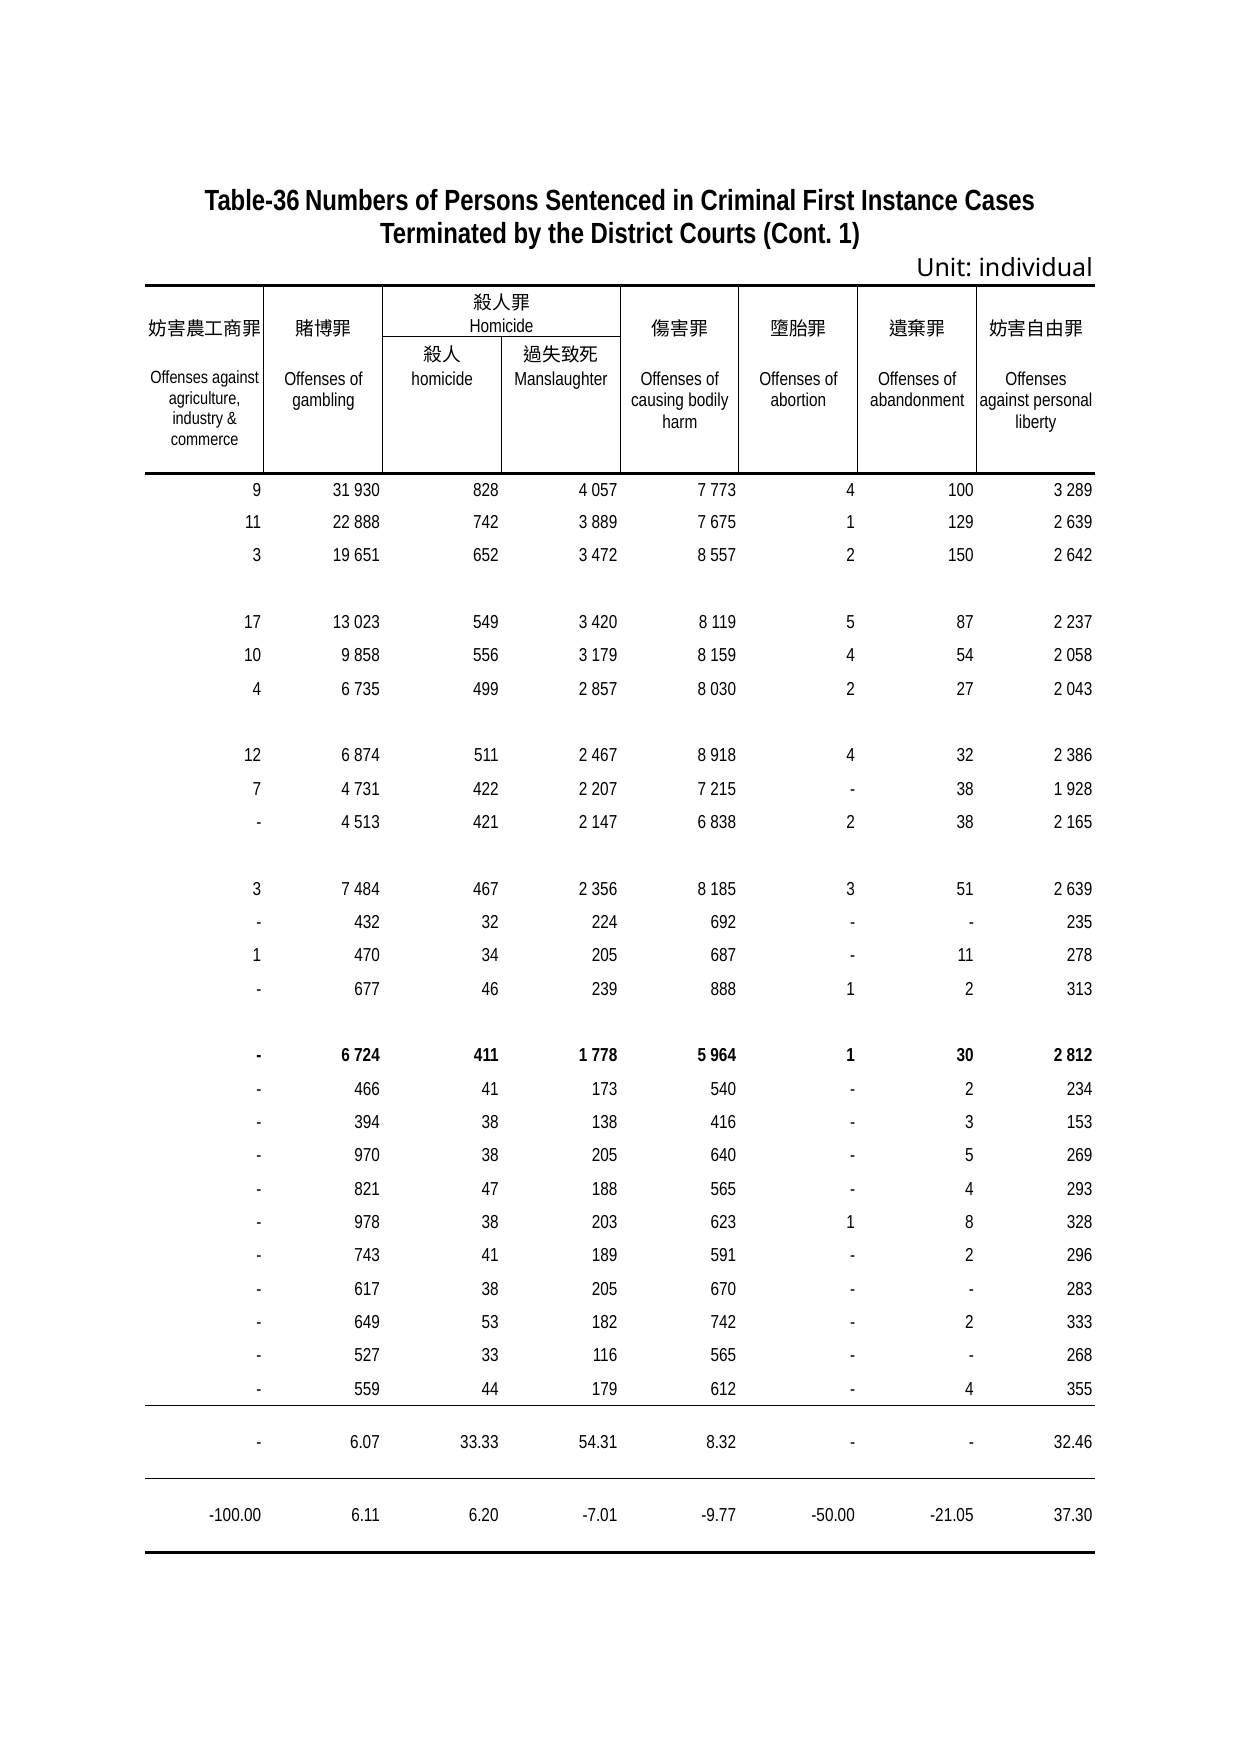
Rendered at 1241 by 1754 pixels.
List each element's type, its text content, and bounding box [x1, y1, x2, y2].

table_cell [976, 1005, 1095, 1038]
table_cell - [739, 1105, 858, 1138]
table_cell 269 [976, 1138, 1095, 1172]
table_cell 1 [739, 972, 858, 1005]
table_cell 6.07 [264, 1406, 383, 1478]
text Unit: individual [148, 250, 1092, 284]
table_cell [739, 1005, 858, 1038]
table_cell 7 215 [620, 772, 739, 805]
table_cell [383, 1005, 501, 1038]
table_cell - [858, 1272, 976, 1305]
table_cell 511 [383, 738, 501, 772]
table_cell - [858, 905, 976, 938]
table_cell 205 [501, 1272, 620, 1305]
table_cell 2 237 [976, 605, 1095, 638]
table_cell 2 058 [976, 638, 1095, 672]
table_cell 670 [620, 1272, 739, 1305]
table_cell [858, 1005, 976, 1038]
table_cell 129 [858, 505, 976, 538]
table_cell 224 [501, 905, 620, 938]
table_cell 4 057 [501, 475, 620, 505]
table_cell 150 [858, 538, 976, 572]
table_header 傷害罪 [621, 287, 738, 367]
table_cell - [145, 905, 264, 938]
table_cell 173 [501, 1072, 620, 1105]
table_cell - [739, 938, 858, 972]
table_cell - [858, 1406, 976, 1478]
table_cell 8 185 [620, 872, 739, 905]
table_cell [264, 1005, 383, 1038]
table_cell - [739, 1238, 858, 1272]
table_cell 22 888 [264, 505, 383, 538]
table_cell - [739, 1138, 858, 1172]
table_cell - [739, 1072, 858, 1105]
table_cell 32.46 [976, 1406, 1095, 1478]
table_cell 623 [620, 1205, 739, 1238]
table_cell 2 043 [976, 672, 1095, 705]
table_cell Offenses of abandonment [858, 368, 976, 472]
table_cell [739, 572, 858, 605]
table_cell -7.01 [501, 1479, 620, 1551]
table_cell 617 [264, 1272, 383, 1305]
table_cell 1 928 [976, 772, 1095, 805]
table_cell [858, 572, 976, 605]
table_cell 7 773 [620, 475, 739, 505]
table_cell [145, 838, 264, 872]
table_cell - [739, 1172, 858, 1205]
table_cell 313 [976, 972, 1095, 1005]
table_cell [264, 572, 383, 605]
table_cell homicide [383, 368, 501, 472]
table_cell 17 [145, 605, 264, 638]
table_cell 970 [264, 1138, 383, 1172]
table_cell 293 [976, 1172, 1095, 1205]
table_cell 239 [501, 972, 620, 1005]
table_cell 3 889 [501, 505, 620, 538]
table_cell 640 [620, 1138, 739, 1172]
table_cell - [145, 972, 264, 1005]
table_cell 37.30 [976, 1479, 1095, 1551]
table_cell - [739, 1406, 858, 1478]
table_cell [976, 705, 1095, 738]
table_cell 53 [383, 1305, 501, 1338]
table_cell 432 [264, 905, 383, 938]
table_cell 1 [739, 505, 858, 538]
table_cell 268 [976, 1338, 1095, 1372]
table_cell [145, 572, 264, 605]
table_cell [501, 705, 620, 738]
table_cell 31 930 [264, 475, 383, 505]
table_cell 828 [383, 475, 501, 505]
table_cell 54.31 [501, 1406, 620, 1478]
table_cell - [145, 1238, 264, 1272]
table_cell 32 [383, 905, 501, 938]
table_cell 33 [383, 1338, 501, 1372]
table_cell 235 [976, 905, 1095, 938]
table_cell 3 [145, 872, 264, 905]
table_cell 888 [620, 972, 739, 1005]
table_cell 87 [858, 605, 976, 638]
table_cell 6 838 [620, 805, 739, 838]
table_cell - [739, 1338, 858, 1372]
table_cell 2 642 [976, 538, 1095, 572]
table_cell 296 [976, 1238, 1095, 1272]
table_cell 687 [620, 938, 739, 972]
table_cell [620, 572, 739, 605]
table_cell 499 [383, 672, 501, 705]
table_cell [620, 705, 739, 738]
table_cell 38 [858, 772, 976, 805]
table_cell 11 [145, 505, 264, 538]
table_cell - [145, 1072, 264, 1105]
table_cell 355 [976, 1372, 1095, 1405]
table_header 妨害自由罪 [977, 287, 1095, 367]
table_cell [501, 572, 620, 605]
table_cell 41 [383, 1072, 501, 1105]
table_cell 6 874 [264, 738, 383, 772]
table_cell 612 [620, 1372, 739, 1405]
table_cell 556 [383, 638, 501, 672]
table_cell 189 [501, 1238, 620, 1272]
table_cell 38 [383, 1205, 501, 1238]
table_cell - [739, 1272, 858, 1305]
table_cell - [145, 1305, 264, 1338]
table_cell 649 [264, 1305, 383, 1338]
text Table-36 Numbers of Persons Sentenced in Criminal First Instance Cases Terminated by the District Courts (Cont. 1) [148, 183, 1092, 250]
table_cell 3 179 [501, 638, 620, 672]
table_cell [976, 572, 1095, 605]
table_cell 742 [620, 1305, 739, 1338]
table_cell 467 [383, 872, 501, 905]
table_cell 283 [976, 1272, 1095, 1305]
table_cell [383, 838, 501, 872]
table_cell 328 [976, 1205, 1095, 1238]
table_cell 4 [739, 738, 858, 772]
table_cell 394 [264, 1105, 383, 1138]
table_cell 470 [264, 938, 383, 972]
table_cell - [145, 1338, 264, 1372]
table_cell 3 420 [501, 605, 620, 638]
table_header 遺棄罪 [858, 287, 976, 367]
table_cell 8 557 [620, 538, 739, 572]
table_cell [264, 705, 383, 738]
table_cell 692 [620, 905, 739, 938]
table_cell 1 [739, 1038, 858, 1072]
table_cell [145, 705, 264, 738]
table_cell [383, 572, 501, 605]
table_cell 4 [858, 1172, 976, 1205]
table_cell 41 [383, 1238, 501, 1272]
table_cell 2 [858, 972, 976, 1005]
table_cell 33.33 [383, 1406, 501, 1478]
table_cell 179 [501, 1372, 620, 1405]
table_cell 7 484 [264, 872, 383, 905]
table_cell 6.20 [383, 1479, 501, 1551]
table_cell [145, 1005, 264, 1038]
table_cell [264, 838, 383, 872]
table_cell Manslaughter [502, 368, 620, 472]
table_cell 2 [858, 1238, 976, 1272]
table_cell [501, 838, 620, 872]
table_cell 234 [976, 1072, 1095, 1105]
table_cell 1 778 [501, 1038, 620, 1072]
table_cell - [858, 1338, 976, 1372]
table_cell 2 639 [976, 505, 1095, 538]
table_cell 3 [145, 538, 264, 572]
table_cell [383, 705, 501, 738]
table_cell 4 [145, 672, 264, 705]
table_cell 978 [264, 1205, 383, 1238]
table_cell 8 030 [620, 672, 739, 705]
table_cell [858, 838, 976, 872]
table_cell 4 [739, 638, 858, 672]
table_cell - [145, 1205, 264, 1238]
table_cell 138 [501, 1105, 620, 1138]
table_cell 47 [383, 1172, 501, 1205]
table_cell 116 [501, 1338, 620, 1372]
table_cell 11 [858, 938, 976, 972]
table_cell 6.11 [264, 1479, 383, 1551]
table_cell 38 [383, 1272, 501, 1305]
table_cell 4 [858, 1372, 976, 1405]
table_cell 2 467 [501, 738, 620, 772]
table_cell 559 [264, 1372, 383, 1405]
table_cell 2 207 [501, 772, 620, 805]
table_cell - [739, 905, 858, 938]
table_cell -21.05 [858, 1479, 976, 1551]
table_cell 549 [383, 605, 501, 638]
table_cell 2 812 [976, 1038, 1095, 1072]
table_cell 34 [383, 938, 501, 972]
table_cell 9 [145, 475, 264, 505]
table_cell 5 [858, 1138, 976, 1172]
table_cell 3 472 [501, 538, 620, 572]
table_cell 2 [858, 1305, 976, 1338]
table_cell 565 [620, 1338, 739, 1372]
table_cell 2 [858, 1072, 976, 1105]
table_cell - [145, 1105, 264, 1138]
table_cell 8.32 [620, 1406, 739, 1478]
table_cell 2 [739, 672, 858, 705]
table_cell - [739, 1372, 858, 1405]
table_cell 7 675 [620, 505, 739, 538]
table_cell [620, 838, 739, 872]
table_cell [620, 1005, 739, 1038]
table_cell 9 858 [264, 638, 383, 672]
table_cell 10 [145, 638, 264, 672]
table_cell 2 [739, 805, 858, 838]
table_cell - [145, 1172, 264, 1205]
table_cell 38 [858, 805, 976, 838]
table_cell 8 918 [620, 738, 739, 772]
table_cell 422 [383, 772, 501, 805]
table_cell 153 [976, 1105, 1095, 1138]
table_cell Offenses against personal liberty [977, 368, 1095, 472]
table_cell - [145, 1372, 264, 1405]
table_cell - [145, 1406, 264, 1478]
table_cell Offenses of abortion [739, 368, 857, 472]
table_cell 565 [620, 1172, 739, 1205]
table_cell 8 [858, 1205, 976, 1238]
table_cell 182 [501, 1305, 620, 1338]
table_cell - [145, 1038, 264, 1072]
table_cell - [739, 772, 858, 805]
table_cell 2 165 [976, 805, 1095, 838]
table_cell [976, 838, 1095, 872]
table_cell [739, 705, 858, 738]
table_cell 3 289 [976, 475, 1095, 505]
table_cell 46 [383, 972, 501, 1005]
table_cell 38 [383, 1105, 501, 1138]
table_cell 6 724 [264, 1038, 383, 1072]
table_cell 205 [501, 1138, 620, 1172]
table_cell 過失致死 [502, 337, 620, 367]
table_cell - [145, 1272, 264, 1305]
table_cell Offenses against agriculture, industry & commerce [145, 368, 263, 472]
table_cell 205 [501, 938, 620, 972]
table_cell 27 [858, 672, 976, 705]
table_cell 4 513 [264, 805, 383, 838]
table_cell 421 [383, 805, 501, 838]
table_cell -100.00 [145, 1479, 264, 1551]
table_cell [858, 705, 976, 738]
table_cell 278 [976, 938, 1095, 972]
table_cell 7 [145, 772, 264, 805]
table_header 殺人罪 Homicide [383, 287, 620, 336]
table_cell 100 [858, 475, 976, 505]
table_cell 12 [145, 738, 264, 772]
table_cell 4 [739, 475, 858, 505]
table_header 賭博罪 [264, 287, 382, 367]
table_cell 188 [501, 1172, 620, 1205]
table_cell 8 159 [620, 638, 739, 672]
table_cell Offenses of causing bodily harm [621, 368, 738, 472]
table_cell 527 [264, 1338, 383, 1372]
table_cell 5 [739, 605, 858, 638]
table_cell 32 [858, 738, 976, 772]
table_cell 411 [383, 1038, 501, 1072]
table_cell - [145, 1138, 264, 1172]
table_cell 13 023 [264, 605, 383, 638]
table_cell 416 [620, 1105, 739, 1138]
table_cell 6 735 [264, 672, 383, 705]
table_header 墮胎罪 [739, 287, 857, 367]
table_cell 821 [264, 1172, 383, 1205]
table_cell [739, 838, 858, 872]
table_cell 44 [383, 1372, 501, 1405]
table_cell -50.00 [739, 1479, 858, 1551]
table_cell 3 [739, 872, 858, 905]
table_cell 743 [264, 1238, 383, 1272]
table_cell -9.77 [620, 1479, 739, 1551]
table_cell 2 639 [976, 872, 1095, 905]
table_cell - [145, 805, 264, 838]
table_cell 54 [858, 638, 976, 672]
table_cell 742 [383, 505, 501, 538]
table_cell 2 147 [501, 805, 620, 838]
table_cell 51 [858, 872, 976, 905]
table_header 妨害農工商罪 [145, 287, 263, 367]
table_cell 5 964 [620, 1038, 739, 1072]
table_cell Offenses of gambling [264, 368, 382, 472]
table_cell 2 386 [976, 738, 1095, 772]
table_cell [501, 1005, 620, 1038]
table_cell 652 [383, 538, 501, 572]
table_cell - [739, 1305, 858, 1338]
table_cell 333 [976, 1305, 1095, 1338]
table_cell 38 [383, 1138, 501, 1172]
table_cell 4 731 [264, 772, 383, 805]
table_cell 1 [739, 1205, 858, 1238]
table_cell 30 [858, 1038, 976, 1072]
table_cell 466 [264, 1072, 383, 1105]
table_cell 677 [264, 972, 383, 1005]
table_cell 殺人 [383, 337, 501, 367]
table_cell 2 857 [501, 672, 620, 705]
table_cell 3 [858, 1105, 976, 1138]
table_cell 591 [620, 1238, 739, 1272]
table_cell 2 [739, 538, 858, 572]
table_cell 1 [145, 938, 264, 972]
table_cell 19 651 [264, 538, 383, 572]
table_cell 203 [501, 1205, 620, 1238]
table_cell 540 [620, 1072, 739, 1105]
table_cell 2 356 [501, 872, 620, 905]
table_cell 8 119 [620, 605, 739, 638]
